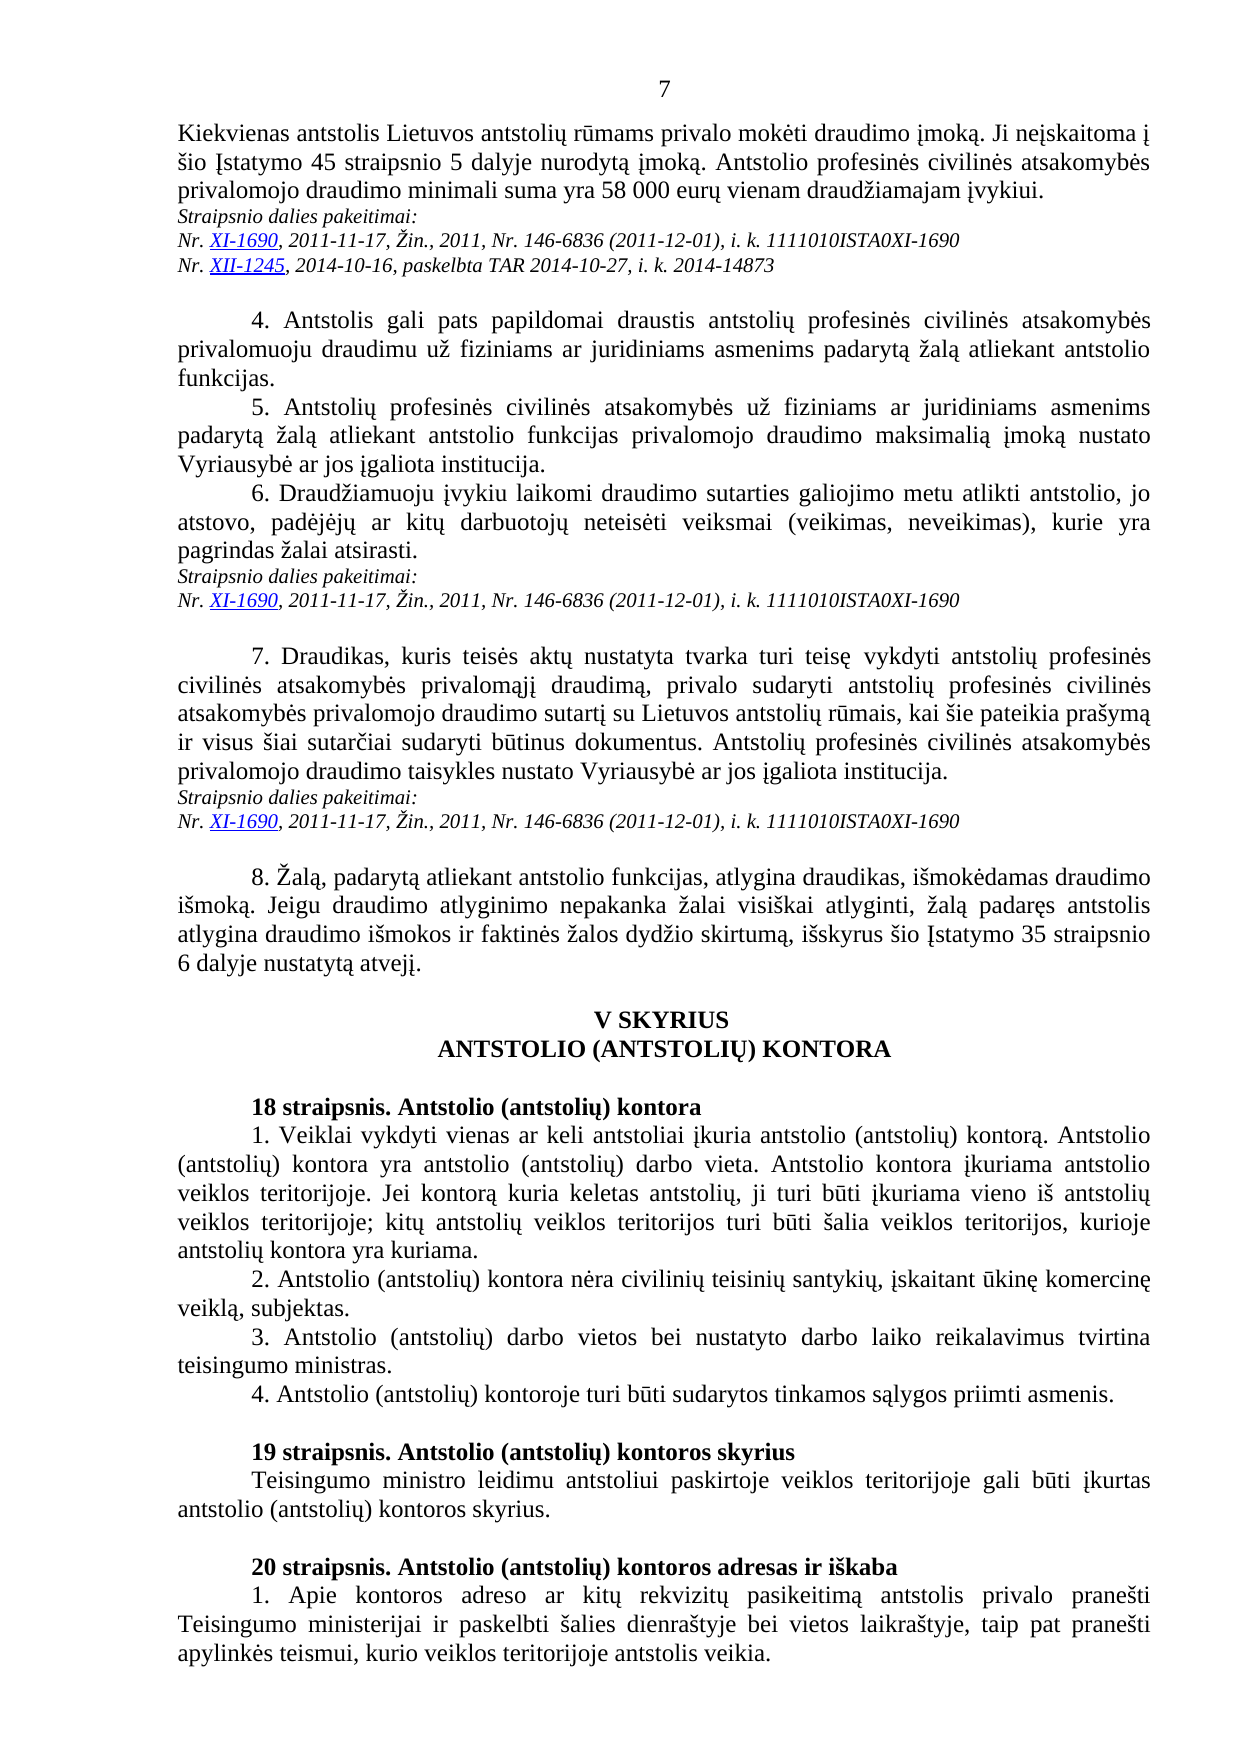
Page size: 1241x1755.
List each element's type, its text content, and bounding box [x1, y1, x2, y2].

text 2. Antstolio (antstolių) kontora nėra civilinių teisinių santykių, įskaitant ūkinę komercinę veiklą, subjektas. [177, 1264, 1152, 1322]
text 19 straipsnis. Antstolio (antstolių) kontoros skyrius [177, 1437, 1152, 1465]
text ANTSTOLIO (ANTSTOLIŲ) KONTORA [177, 1034, 1152, 1063]
text 1. Apie kontoros adreso ar kitų rekvizitų pasikeitimą antstolis privalo pranešti Teisingumo ministerijai ir paskelbti šalies dienraštyje bei vietos laikraštyje, taip pat pranešti apylinkės teismui, kurio veiklos teritorijoje antstolis veikia. [177, 1580, 1152, 1667]
text Kiekvienas antstolis Lietuvos antstolių rūmams privalo mokėti draudimo įmoką. Ji neįskaitoma į šio Įstatymo 45 straipsnio 5 dalyje nurodytą įmoką. Antstolio profesinės civilinės atsakomybės privalomojo draudimo minimali suma yra 58 000 eurų vienam draudžiamajam įvykiui. [177, 118, 1152, 204]
text Teisingumo ministro leidimu antstoliui paskirtoje veiklos teritorijoje gali būti įkurtas antstolio (antstolių) kontoros skyrius. [177, 1465, 1152, 1523]
text 1. Veiklai vykdyti vienas ar keli antstoliai įkuria antstolio (antstolių) kontorą. Antstolio (antstolių) kontora yra antstolio (antstolių) darbo vieta. Antstolio kontora įkuriama antstolio veiklos teritorijoje. Jei kontorą kuria keletas antstolių, ji turi būti įkuriama vieno iš antstolių veiklos teritorijoje; kitų antstolių veiklos teritorijos turi būti šalia veiklos teritorijos, kurioje antstolių kontora yra kuriama. [177, 1120, 1152, 1264]
text 4. Antstolio (antstolių) kontoroje turi būti sudarytos tinkamos sąlygos priimti asmenis. [177, 1379, 1152, 1408]
text 4. Antstolis gali pats papildomai draustis antstolių profesinės civilinės atsakomybės privalomuoju draudimu už fiziniams ar juridiniams asmenims padarytą žalą atliekant antstolio funkcijas. [177, 305, 1152, 392]
text Straipsnio dalies pakeitimai: [177, 785, 1152, 809]
text 5. Antstolių profesinės civilinės atsakomybės už fiziniams ar juridiniams asmenims padarytą žalą atliekant antstolio funkcijas privalomojo draudimo maksimalią įmoką nustato Vyriausybė ar jos įgaliota institucija. [177, 392, 1152, 478]
text 6. Draudžiamuoju įvykiu laikomi draudimo sutarties galiojimo metu atlikti antstolio, jo atstovo, padėjėjų ar kitų darbuotojų neteisėti veiksmai (veikimas, neveikimas), kurie yra pagrindas žalai atsirasti. [177, 478, 1152, 564]
text 3. Antstolio (antstolių) darbo vietos bei nustatyto darbo laiko reikalavimus tvirtina teisingumo ministras. [177, 1322, 1152, 1379]
text 20 straipsnis. Antstolio (antstolių) kontoros adresas ir iškaba [177, 1552, 1152, 1580]
text 18 straipsnis. Antstolio (antstolių) kontora [177, 1092, 1152, 1120]
text Nr. XI-1690, 2011-11-17, Žin., 2011, Nr. 146-6836 (2011-12-01), i. k. 1111010ISTA0XI-1690 [177, 228, 1152, 252]
text Straipsnio dalies pakeitimai: [177, 204, 1152, 228]
text Nr. XII-1245, 2014-10-16, paskelbta TAR 2014-10-27, i. k. 2014-14873 [177, 252, 1152, 277]
text 8. Žalą, padarytą atliekant antstolio funkcijas, atlygina draudikas, išmokėdamas draudimo išmoką. Jeigu draudimo atlyginimo nepakanka žalai visiškai atlyginti, žalą padaręs antstolis atlygina draudimo išmokos ir faktinės žalos dydžio skirtumą, išskyrus šio Įstatymo 35 straipsnio 6 dalyje nustatytą atvejį. [177, 862, 1152, 977]
text Nr. XI-1690, 2011-11-17, Žin., 2011, Nr. 146-6836 (2011-12-01), i. k. 1111010ISTA0XI-1690 [177, 809, 1152, 833]
text Straipsnio dalies pakeitimai: [177, 564, 1152, 588]
text 7. Draudikas, kuris teisės aktų nustatyta tvarka turi teisę vykdyti antstolių profesinės civilinės atsakomybės privalomąjį draudimą, privalo sudaryti antstolių profesinės civilinės atsakomybės privalomojo draudimo sutartį su Lietuvos antstolių rūmais, kai šie pateikia prašymą ir visus šiai sutarčiai sudaryti būtinus dokumentus. Antstolių profesinės civilinės atsakomybės privalomojo draudimo taisykles nustato Vyriausybė ar jos įgaliota institucija. [177, 641, 1152, 785]
text Nr. XI-1690, 2011-11-17, Žin., 2011, Nr. 146-6836 (2011-12-01), i. k. 1111010ISTA0XI-1690 [177, 588, 1152, 612]
text V SKYRIUS [177, 1005, 1152, 1034]
